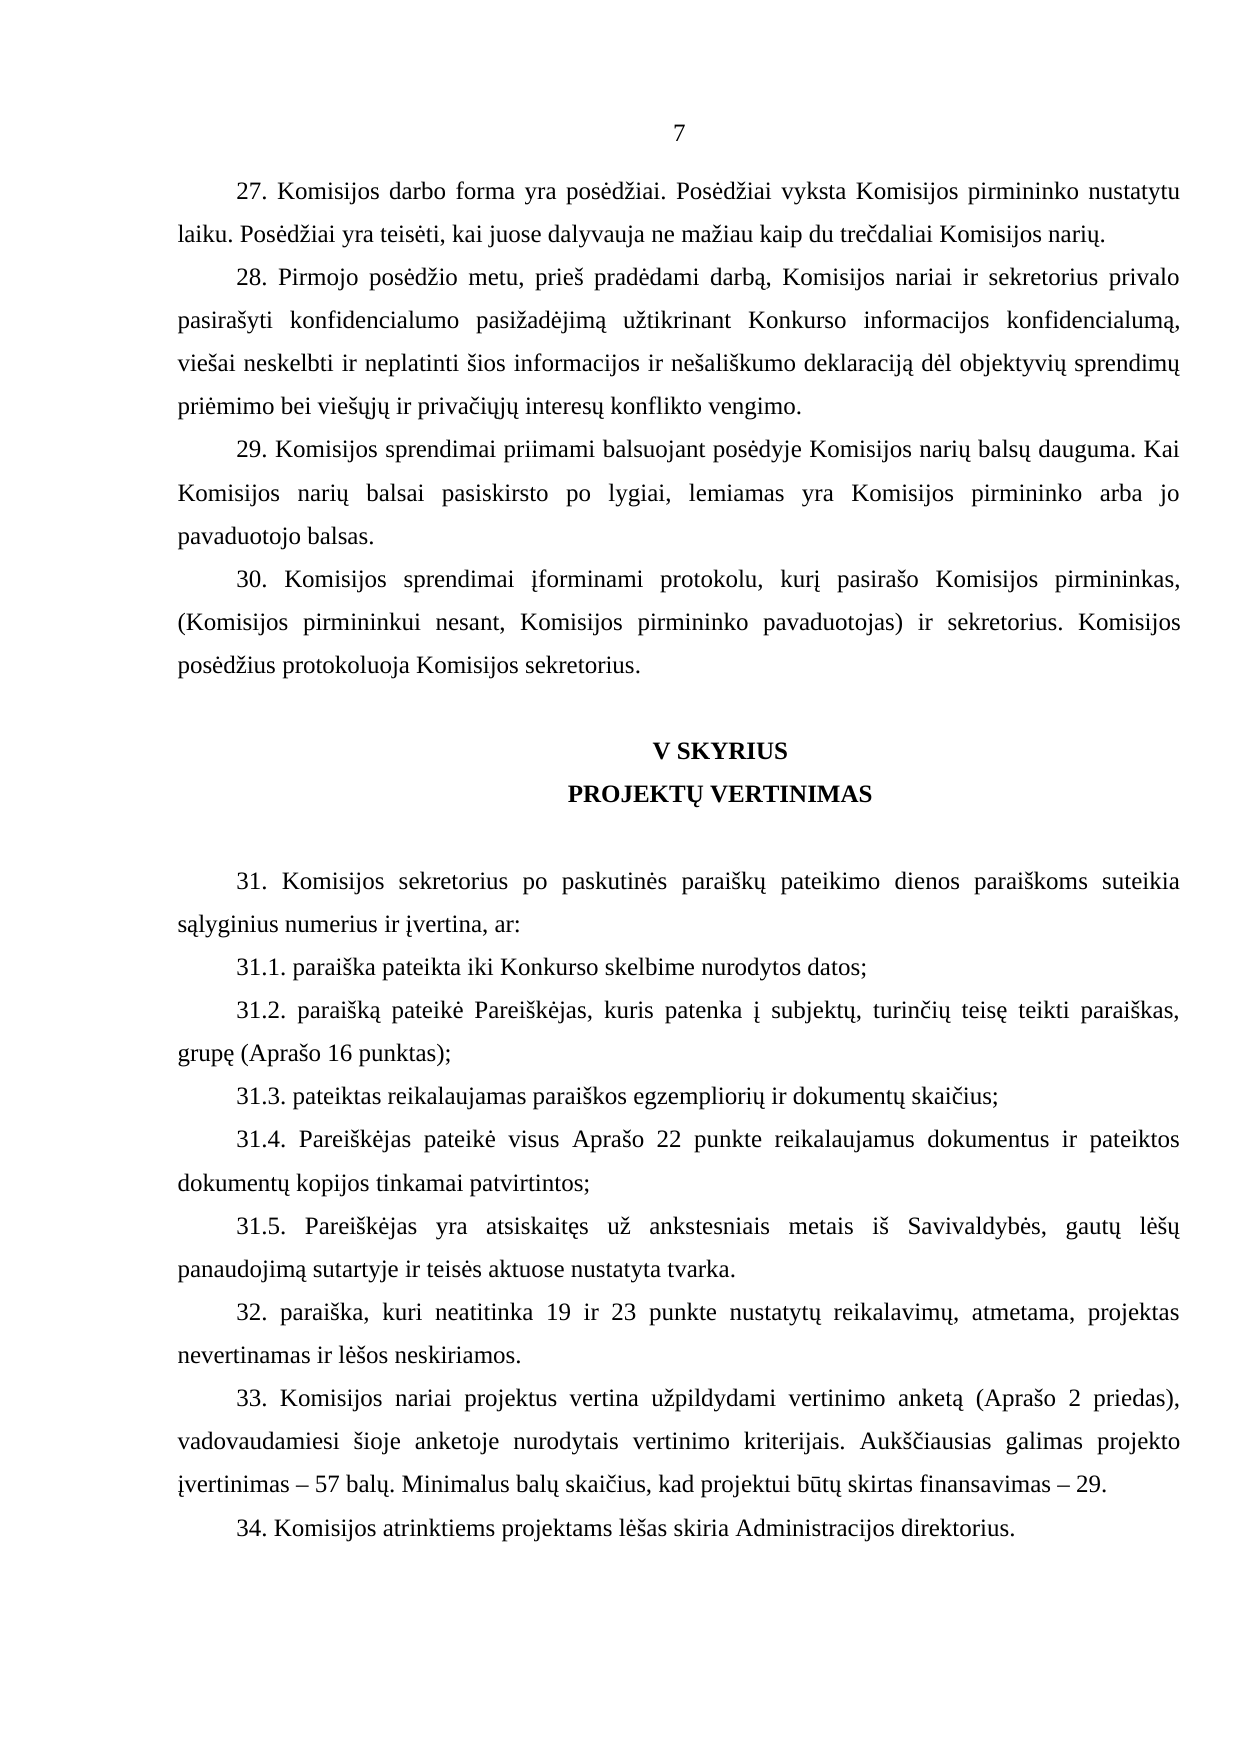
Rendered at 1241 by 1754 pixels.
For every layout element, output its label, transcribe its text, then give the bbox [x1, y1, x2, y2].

text 31.5. Pareiškėjas yra atsiskaitęs už ankstesniais metais iš Savivaldybės, gautų lėšų panaudojimą sutartyje ir teisės aktuose nustatyta tvarka. [177, 1211, 1181, 1283]
text 29. Komisijos sprendimai priimami balsuojant posėdyje Komisijos narių balsų dauguma. Kai Komisijos narių balsai pasiskirsto po lygiai, lemiamas yra Komisijos pirmininko arba jo pavaduotojo balsas. [177, 434, 1181, 549]
text 27. Komisijos darbo forma yra posėdžiai. Posėdžiai vyksta Komisijos pirmininko nustatytu laiku. Posėdžiai yra teisėti, kai juose dalyvauja ne mažiau kaip du trečdaliai Komisijos narių. [177, 176, 1181, 248]
text V SKYRIUS [259, 736, 1181, 765]
text PROJEKTŲ VERTINIMAS [259, 779, 1181, 808]
text 31.3. pateiktas reikalaujamas paraiškos egzempliorių ir dokumentų skaičius; [177, 1081, 1181, 1110]
text 31.4. Pareiškėjas pateikė visus Aprašo 22 punkte reikalaujamus dokumentus ir pateiktos dokumentų kopijos tinkamai patvirtintos; [177, 1124, 1181, 1196]
text 31.2. paraišką pateikė Pareiškėjas, kuris patenka į subjektų, turinčių teisę teikti paraiškas, grupę (Aprašo 16 punktas); [177, 995, 1181, 1067]
text 31. Komisijos sekretorius po paskutinės paraiškų pateikimo dienos paraiškoms suteikia sąlyginius numerius ir įvertina, ar: [177, 866, 1181, 938]
text 30. Komisijos sprendimai įforminami protokolu, kurį pasirašo Komisijos pirmininkas, (Komisijos pirmininkui nesant, Komisijos pirmininko pavaduotojas) ir sekretorius. Komisijos posėdžius protokoluoja Komisijos sekretorius. [177, 564, 1181, 679]
text 33. Komisijos nariai projektus vertina užpildydami vertinimo anketą (Aprašo 2 priedas), vadovaudamiesi šioje anketoje nurodytais vertinimo kriterijais. Aukščiausias galimas projekto įvertinimas – 57 balų. Minimalus balų skaičius, kad projektui būtų skirtas finansavimas – 29. [177, 1383, 1181, 1498]
text 34. Komisijos atrinktiems projektams lėšas skiria Administracijos direktorius. [177, 1513, 1181, 1541]
text 28. Pirmojo posėdžio metu, prieš pradėdami darbą, Komisijos nariai ir sekretorius privalo pasirašyti konfidencialumo pasižadėjimą užtikrinant Konkurso informacijos konfidencialumą, viešai neskelbti ir neplatinti šios informacijos ir nešališkumo deklaraciją dėl objektyvių sprendimų priėmimo bei viešųjų ir privačiųjų interesų konflikto vengimo. [177, 262, 1181, 420]
text 32. paraiška, kuri neatitinka 19 ir 23 punkte nustatytų reikalavimų, atmetama, projektas nevertinamas ir lėšos neskiriamos. [177, 1297, 1181, 1369]
text 31.1. paraiška pateikta iki Konkurso skelbime nurodytos datos; [177, 952, 1181, 981]
